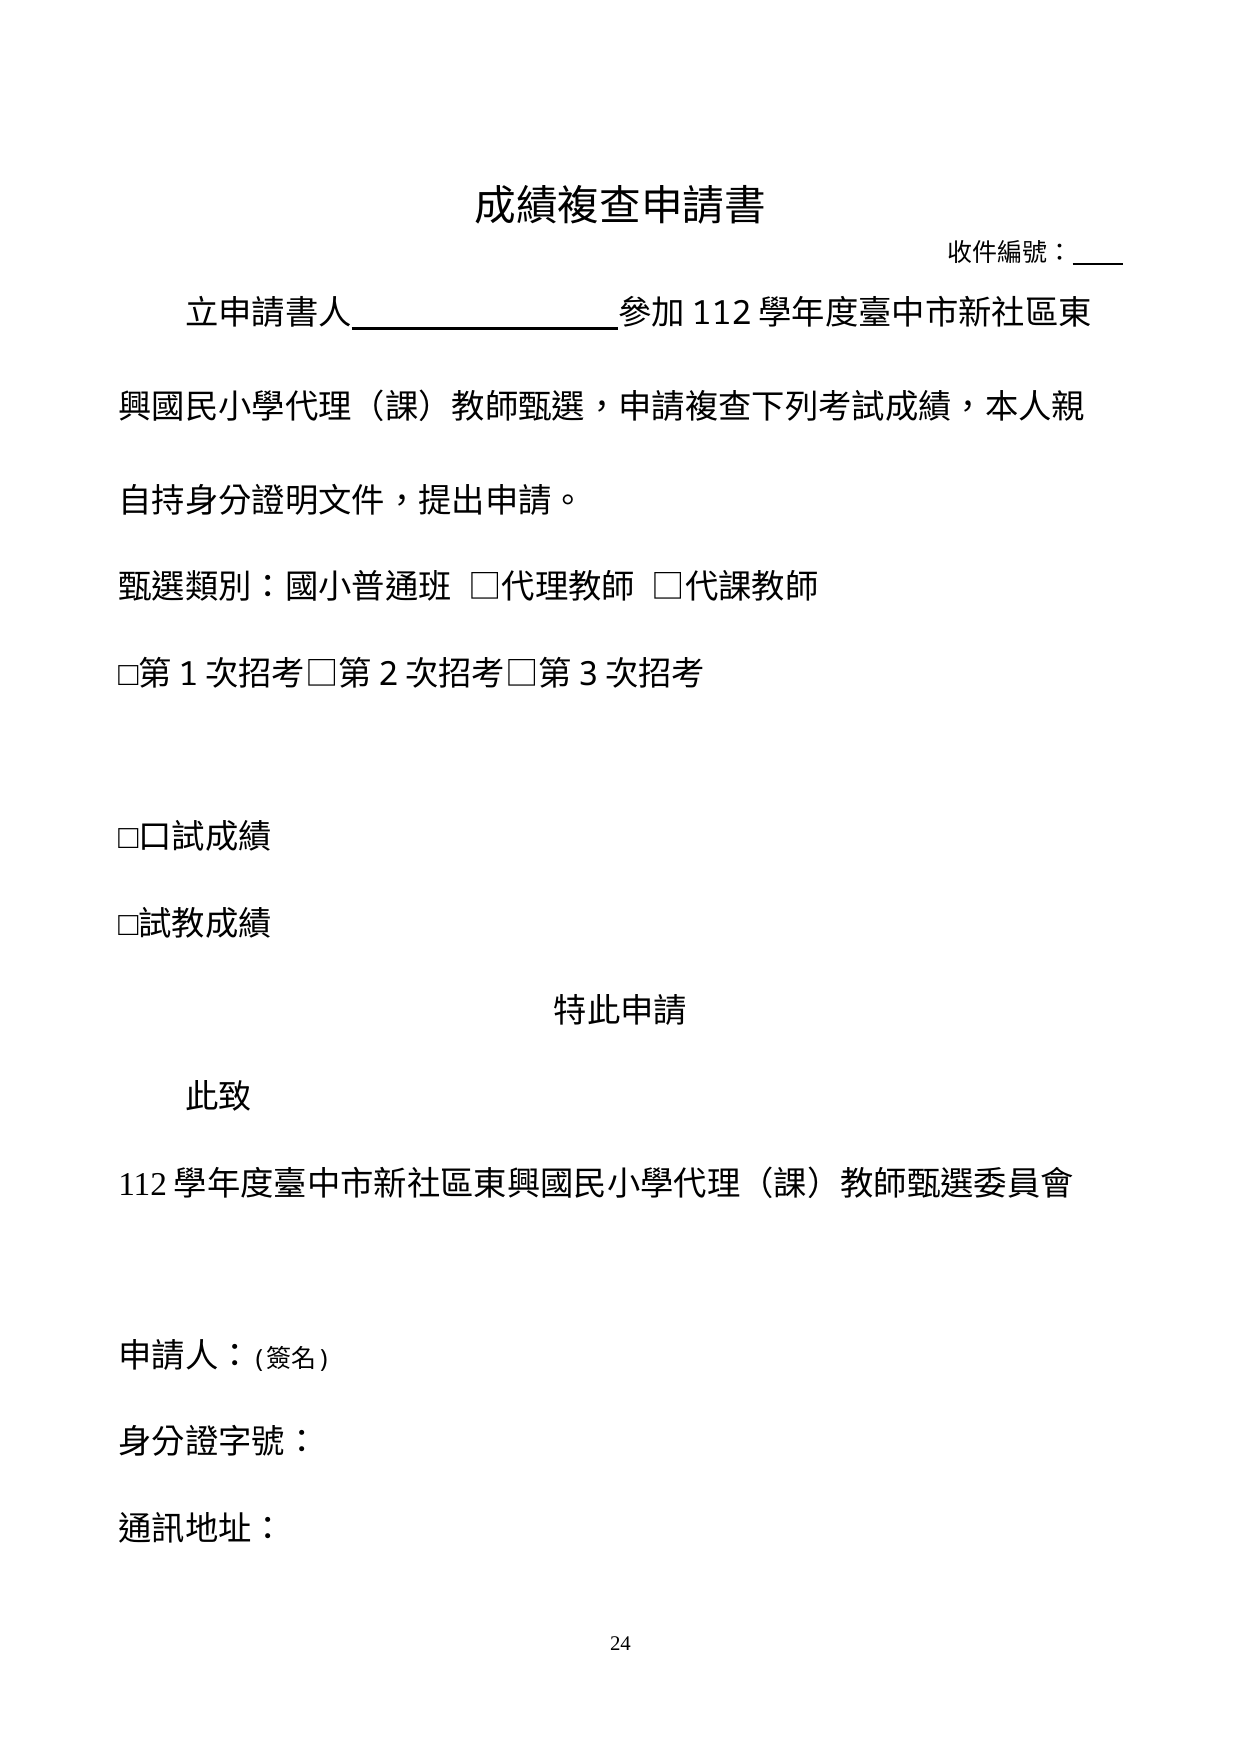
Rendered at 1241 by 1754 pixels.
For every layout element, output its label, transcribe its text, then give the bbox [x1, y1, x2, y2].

text 身分證字號： [118, 1398, 1122, 1460]
text 112學年度臺中市新社區東興國民小學代理（課）教師甄選委員會 [118, 1139, 1122, 1202]
text □第1次招考□第2次招考□第3次招考 [118, 629, 1122, 692]
text 收件編號： [118, 232, 1122, 269]
text 此致 [118, 1053, 1122, 1115]
text 成績複查申請書 [118, 172, 1122, 232]
text □口試成績 [118, 793, 1122, 855]
text 申請人：(簽名) [118, 1311, 1122, 1374]
text 甄選類別：國小普通班 □代理教師 □代課教師 [118, 543, 1122, 605]
text □試教成績 [118, 879, 1122, 942]
text 立申請書人 參加112學年度臺中市新社區東興國民小學代理（課）教師甄選，申請複查下列考試成績，本人親自持身分證明文件，提出申請。 [118, 269, 1112, 519]
text 通訊地址： [118, 1484, 1122, 1547]
text 特此申請 [118, 966, 1122, 1029]
